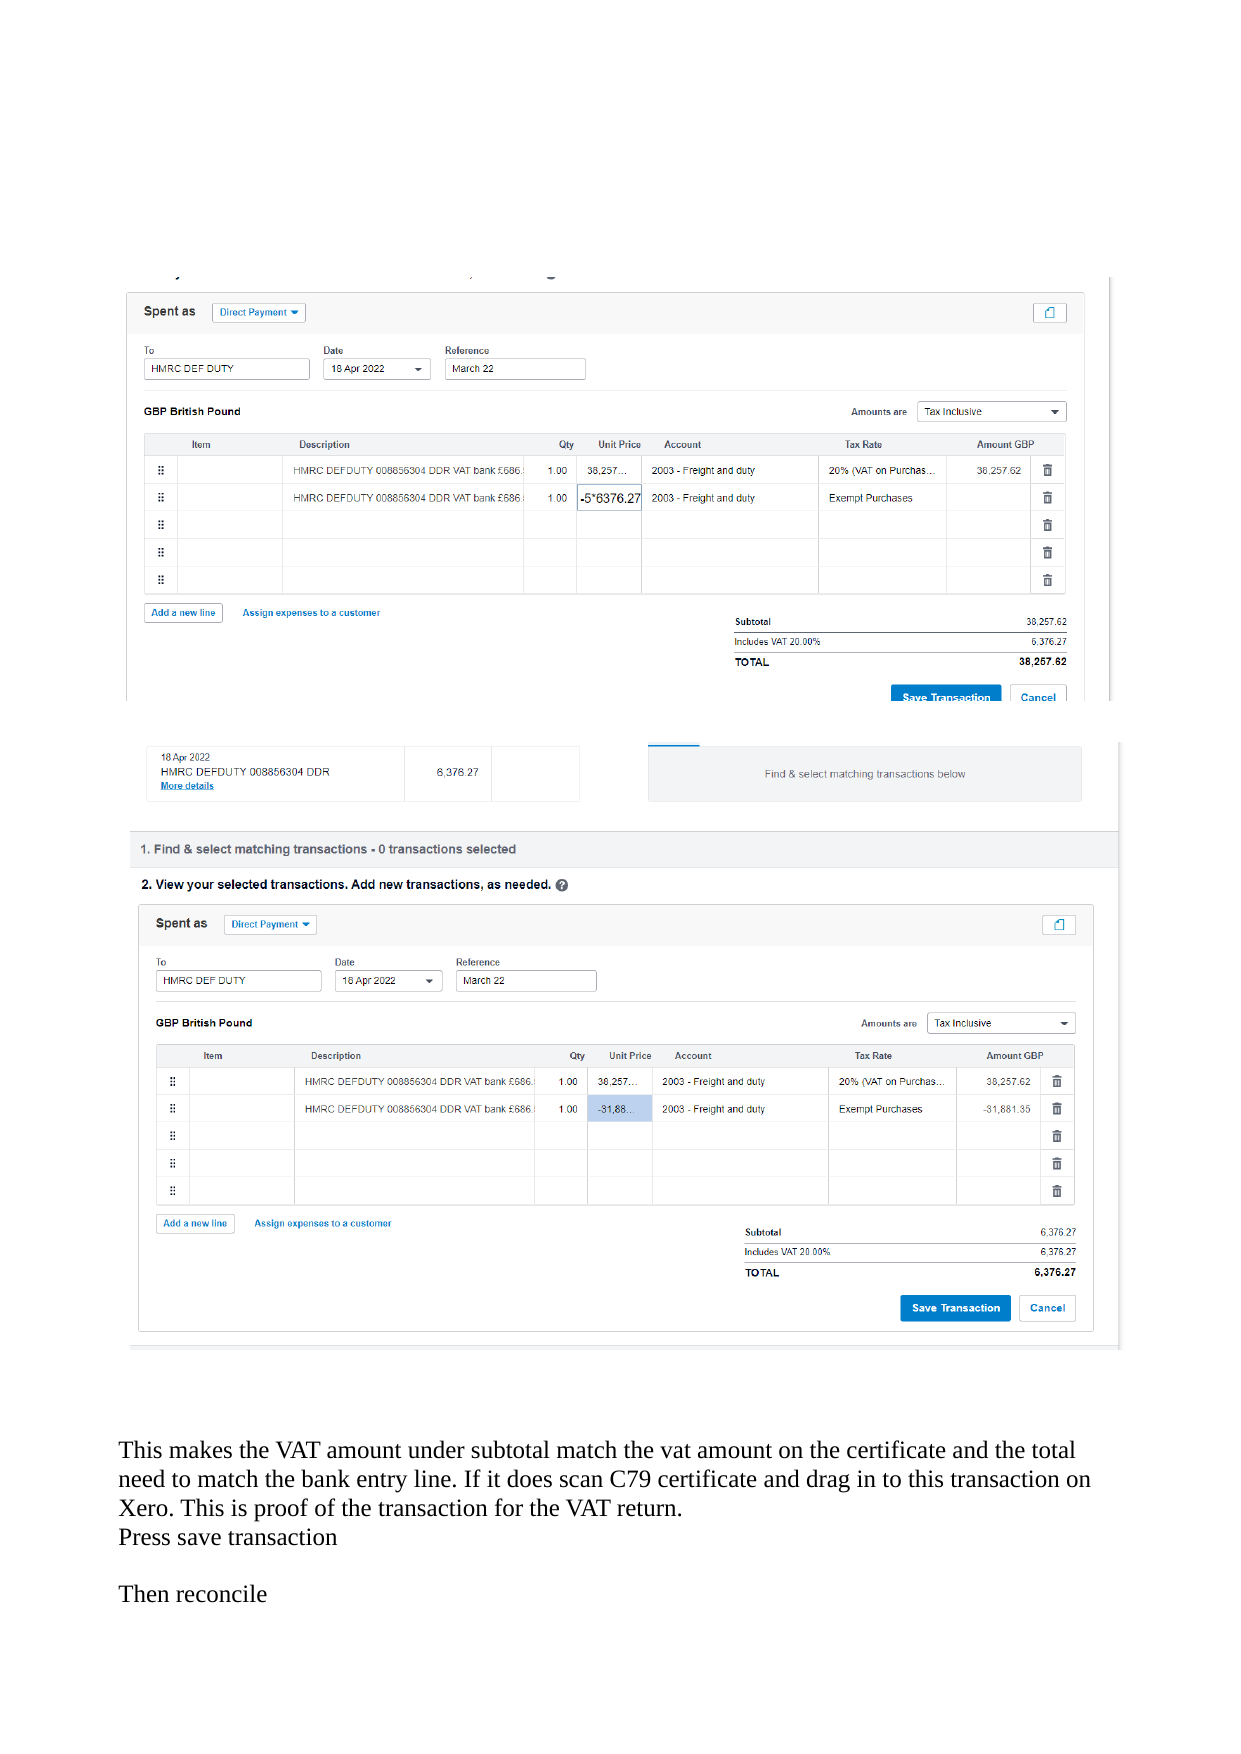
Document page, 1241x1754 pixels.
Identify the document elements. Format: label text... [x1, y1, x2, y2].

picture [130, 742, 1134, 1350]
picture [118, 277, 1123, 701]
text This makes the VAT amount under subtotal match the vat amount on the certificate and the total need to match the bank entry line. If it does scan C79 certificate and drag in to this transaction on Xero. This is proof of the transaction for the VAT return. [118, 1436, 1122, 1522]
text Press save transaction [118, 1522, 1122, 1551]
text Then reconcile [118, 1579, 1122, 1608]
